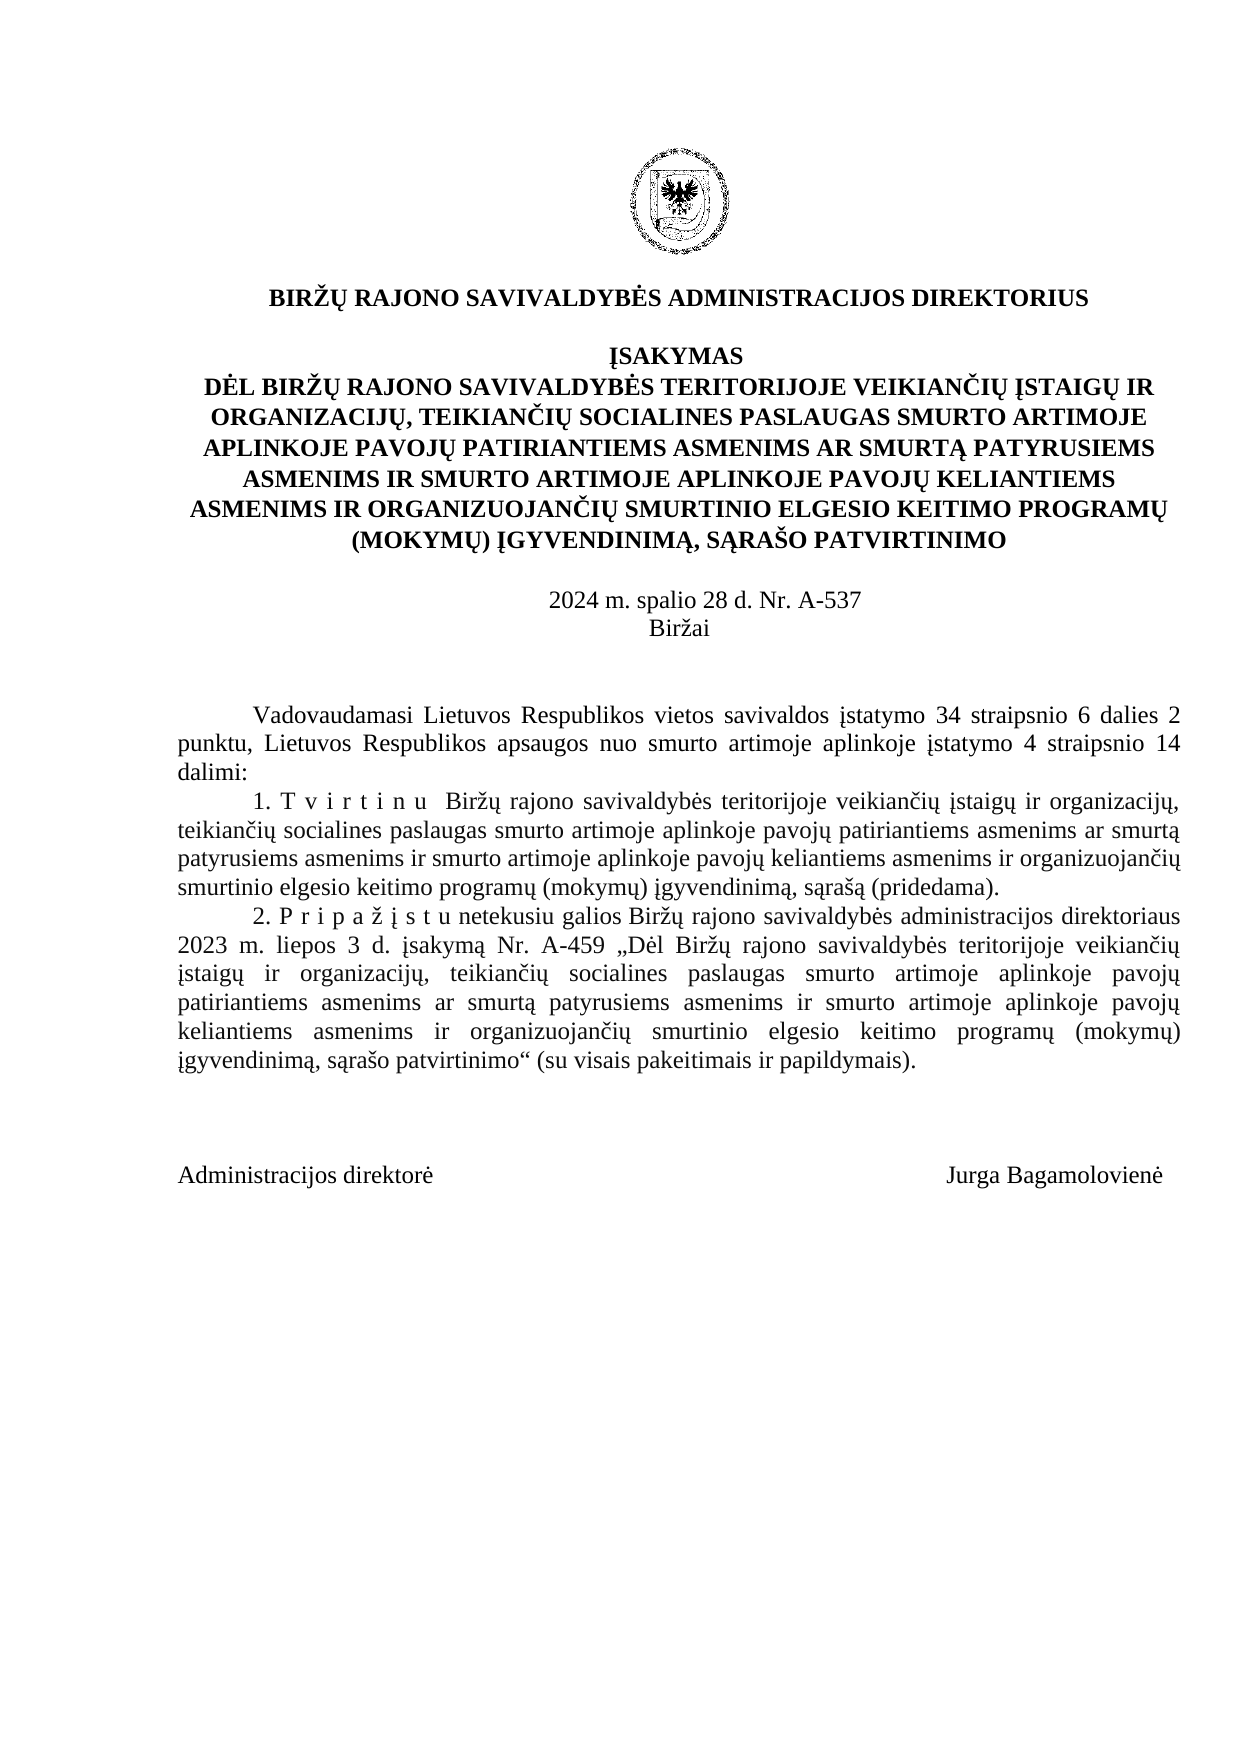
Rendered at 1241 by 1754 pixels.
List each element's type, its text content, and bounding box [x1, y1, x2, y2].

text ĮSAKYMAS [177, 341, 1181, 370]
subtitle 2024 m. spalio 28 d. Nr. A-537 [177, 585, 1181, 613]
subtitle Biržai [177, 613, 1181, 642]
text 2. P r i p a ž į s t u netekusiu galios Biržų rajono savivaldybės administracijos direktoriaus 2023 m. liepos 3 d. įsakymą Nr. A-459 „Dėl Biržų rajono savivaldybės teritorijoje veikiančių įstaigų ir organizacijų, teikiančių socialines paslaugas smurto artimoje aplinkoje pavojų patiriantiems asmenims ar smurtą patyrusiems asmenims ir smurto artimoje aplinkoje pavojų keliantiems asmenims ir organizuojančių smurtinio elgesio keitimo programų (mokymų) įgyvendinimą, sąrašo patvirtinimo“ (su visais pakeitimais ir papildymais). [177, 901, 1181, 1073]
text Administracijos direktorė Jurga Bagamolovienė [177, 1160, 1181, 1188]
text Vadovaudamasi Lietuvos Respublikos vietos savivaldos įstatymo 34 straipsnio 6 dalies 2 punktu, Lietuvos Respublikos apsaugos nuo smurto artimoje aplinkoje įstatymo 4 straipsnio 14 dalimi: [177, 700, 1181, 786]
text DĖL BIRŽŲ RAJONO SAVIVALDYBĖS TERITORIJOJE VEIKIANČIŲ ĮSTAIGŲ IR ORGANIZACIJŲ, TEIKIANČIŲ SOCIALINES PASLAUGAS SMURTO ARTIMOJE APLINKOJE PAVOJŲ PATIRIANTIEMS ASMENIMS AR SMURTĄ PATYRUSIEMS ASMENIMS IR SMURTO ARTIMOJE APLINKOJE PAVOJŲ KELIANTIEMS ASMENIMS IR ORGANIZUOJANČIŲ SMURTINIO ELGESIO KEITIMO PROGRAMŲ (MOKYMŲ) ĮGYVENDINIMĄ, SĄRAŠO PATVIRTINIMO [177, 372, 1181, 554]
text 1. T v i r t i n u Biržų rajono savivaldybės teritorijoje veikiančių įstaigų ir organizacijų, teikiančių socialines paslaugas smurto artimoje aplinkoje pavojų patiriantiems asmenims ar smurtą patyrusiems asmenims ir smurto artimoje aplinkoje pavojų keliantiems asmenims ir organizuojančių smurtinio elgesio keitimo programų (mokymų) įgyvendinimą, sąrašą (pridedama). [177, 786, 1181, 901]
subtitle BIRŽŲ RAJONO SAVIVALDYBĖS ADMINISTRACIJOS DIREKTORIUS [177, 283, 1181, 312]
